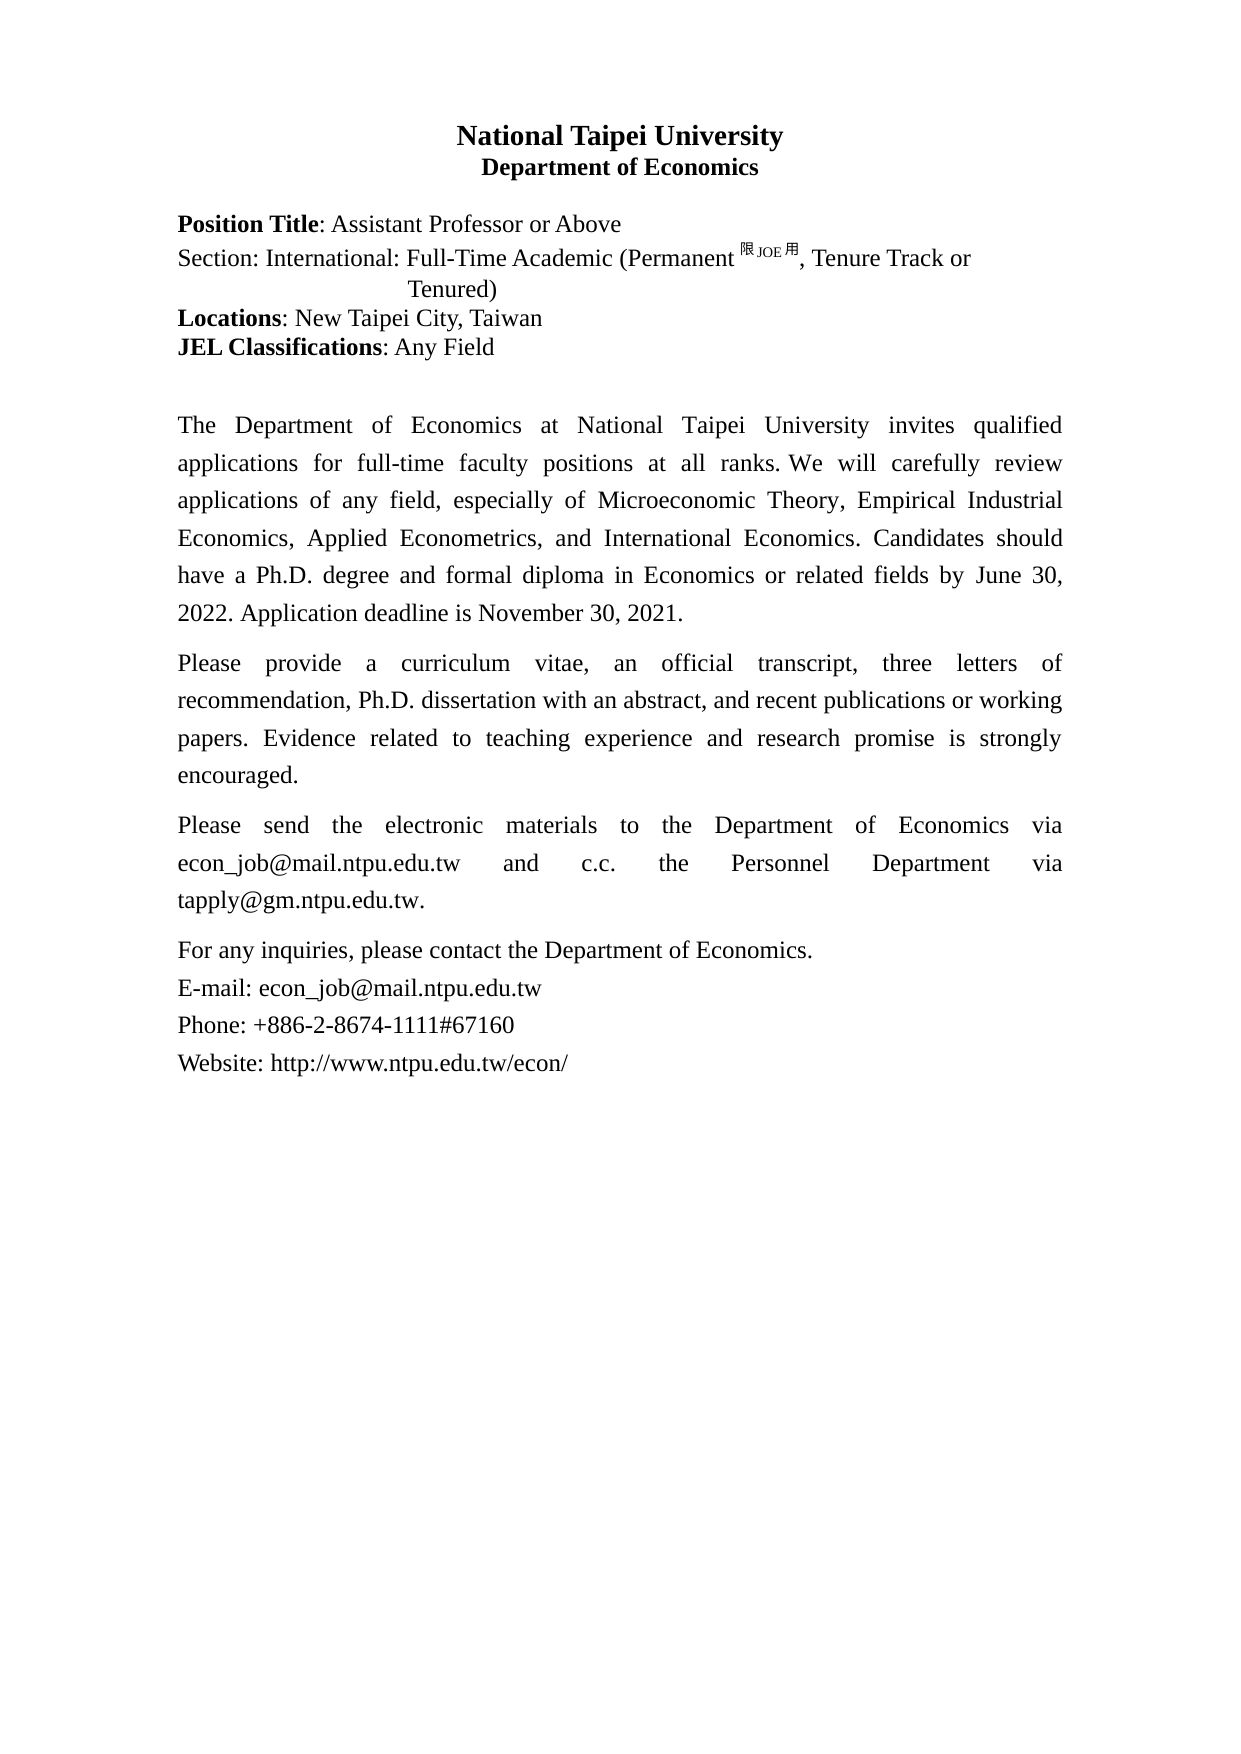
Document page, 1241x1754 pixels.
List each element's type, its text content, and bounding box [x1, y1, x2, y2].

text Phone: +886-2-8674-1111#67160 [177, 1002, 1063, 1039]
text National Taipei University [177, 118, 1063, 152]
text Please send the electronic materials to the Department of Economics via econ_job@mail.ntpu.edu.tw and c.c. the Personnel Department via tapply@gm.ntpu.edu.tw. [177, 802, 1063, 914]
text Department of Economics [177, 152, 1063, 180]
text Please provide a curriculum vitae, an official transcript, three letters of recommendation, Ph.D. dissertation with an abstract, and recent publications or working papers. Evidence related to teaching experience and research promise is strongly encouraged. [177, 639, 1063, 789]
text E-mail: econ_job@mail.ntpu.edu.tw [177, 964, 1063, 1002]
text Position Title: Assistant Professor or Above [177, 209, 1063, 238]
text For any inquiries, please contact the Department of Economics. [177, 927, 1063, 964]
text The Department of Economics at National Taipei University invites qualified applications for full-time faculty positions at all ranks. We will carefully review applications of any field, especially of Microeconomic Theory, Empirical Industrial Economics, Applied Econometrics, and International Economics. Candidates should have a Ph.D. degree and formal diploma in Economics or related fields by June 30, 2022. Application deadline is November 30, 2021. [177, 402, 1063, 627]
text Locations: New Taipei City, Taiwan [177, 303, 1063, 332]
text Section: International: Full-Time Academic (Permanent限JOE用, Tenure Track or Tenured) [177, 238, 1063, 303]
text Website: http://www.ntpu.edu.tw/econ/ [177, 1039, 1063, 1077]
text JEL Classifications: Any Field [177, 332, 1063, 360]
